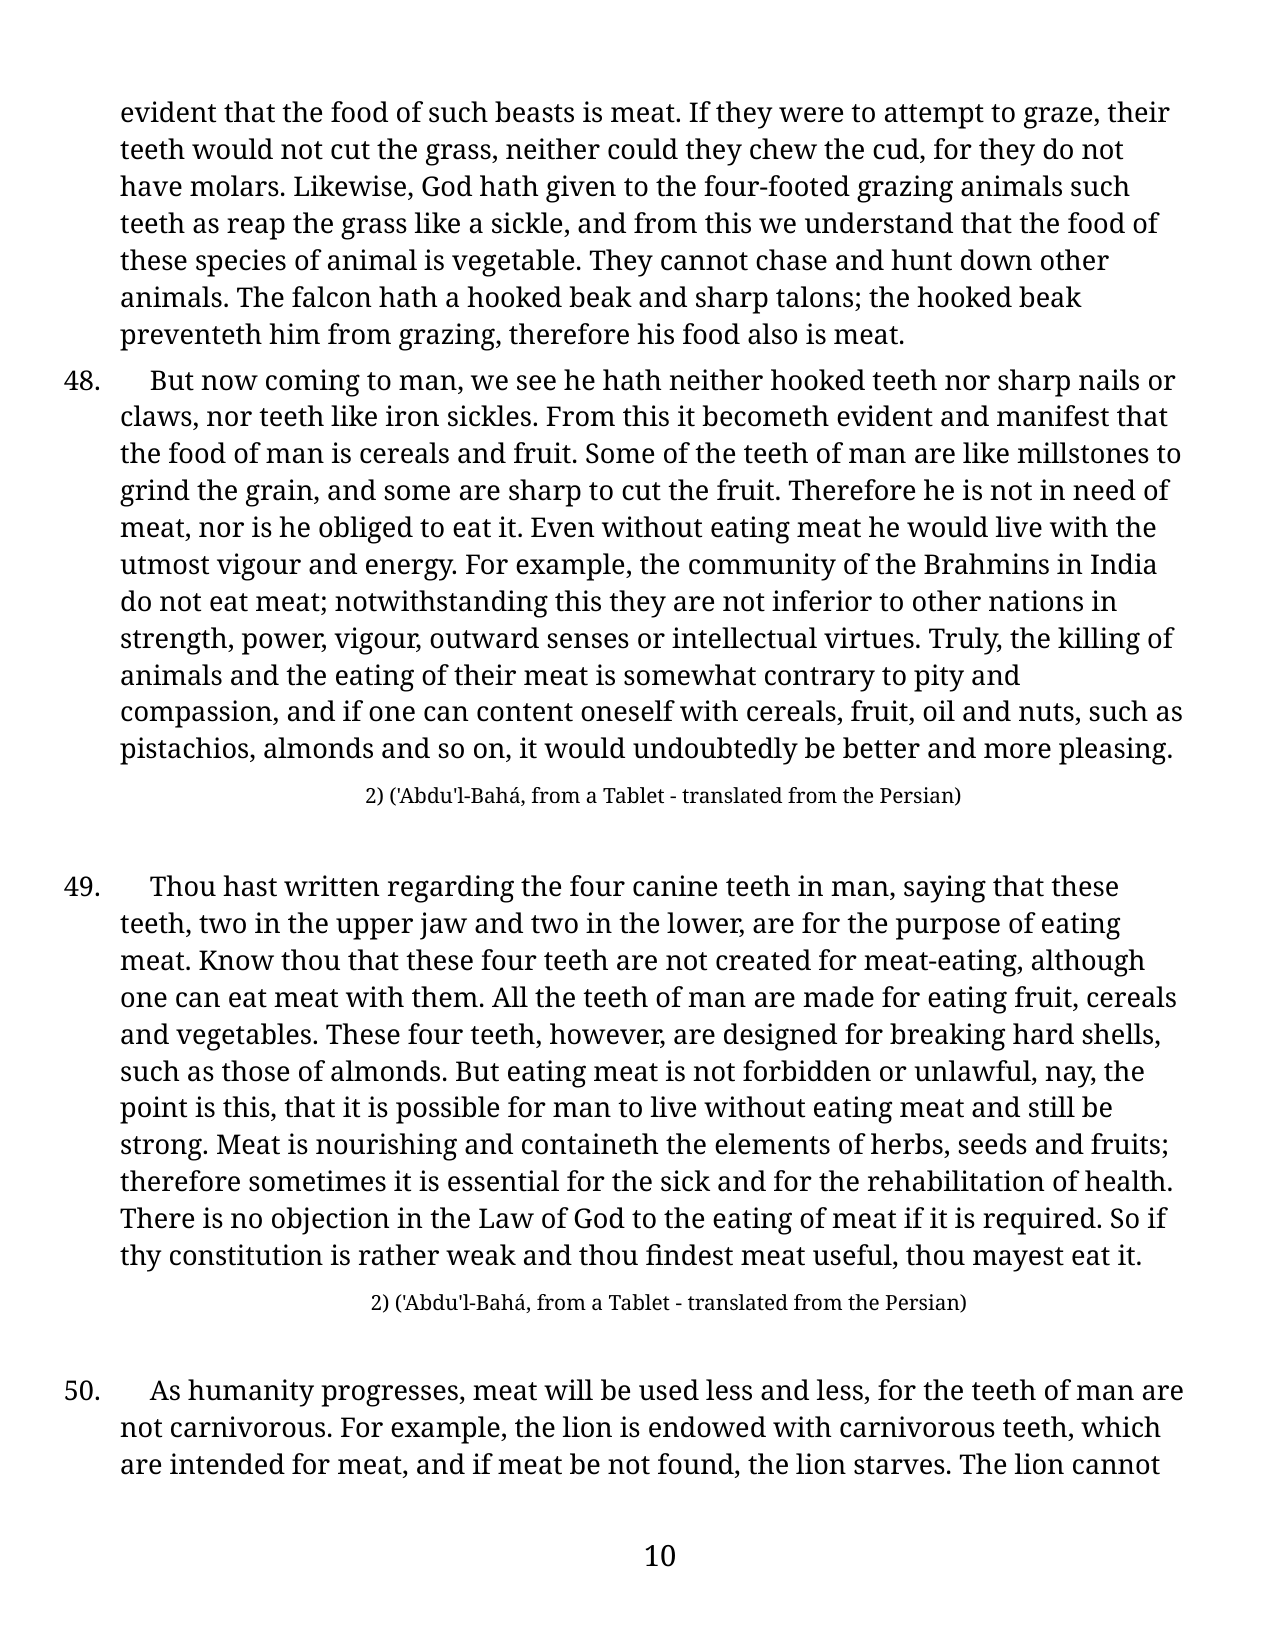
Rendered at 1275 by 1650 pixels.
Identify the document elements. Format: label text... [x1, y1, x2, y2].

list But now coming to man, we see he hath neither hooked teeth nor sharp nails or claws, nor teeth like iron sickles. From this it becometh evident and manifest that the food of man is cereals and fruit. Some of the teeth of man are like millstones to grind the grain, and some are sharp to cut the fruit. Therefore he is not in need of meat, nor is he obliged to eat it. Even without eating meat he would live with the utmost vigour and energy. For example, the community of the Brahmins in India do not eat meat; notwithstanding this they are not inferior to other nations in strength, power, vigour, outward senses or intellectual virtues. Truly, the killing of animals and the eating of their meat is somewhat contrary to pity and compassion, and if one can content oneself with cereals, fruit, oil and nuts, such as pistachios, almonds and so on, it would undoubtedly be better and more pleasing. [64, 361, 1185, 767]
list evident that the food of such beasts is meat. If they were to attempt to graze, their teeth would not cut the grass, neither could they chew the cud, for they do not have molars. Likewise, God hath given to the four-footed grazing animals such teeth as reap the grass like a sickle, and from this we understand that the food of these species of animal is vegetable. They cannot chase and hunt down other animals. The falcon hath a hooked beak and sharp talons; the hooked beak preventeth him from grazing, therefore his food also is meat. [64, 94, 1185, 352]
text 2) ('Abdu'l-Bahá, from a Tablet - translated from the Persian) [120, 782, 1185, 810]
list As humanity progresses, meat will be used less and less, for the teeth of man are not carnivorous. For example, the lion is endowed with carnivorous teeth, which are intended for meat, and if meat be not found, the lion starves. The lion cannot [64, 1372, 1185, 1482]
list Thou hast written regarding the four canine teeth in man, saying that these teeth, two in the upper jaw and two in the lower, are for the purpose of eating meat. Know thou that these four teeth are not created for meat-eating, although one can eat meat with them. All the teeth of man are made for eating fruit, cereals and vegetables. These four teeth, however, are designed for breaking hard shells, such as those of almonds. But eating meat is not forbidden or unlawful, nay, the point is this, that it is possible for man to live without eating meat and still be strong. Meat is nourishing and containeth the elements of herbs, seeds and fruits; therefore sometimes it is essential for the sick and for the rehabilitation of health. There is no objection in the Law of God to the eating of meat if it is required. So if thy constitution is rather weak and thou findest meat useful, thou mayest eat it. [64, 868, 1185, 1273]
text 2) ('Abdu'l-Bahá, from a Tablet - translated from the Persian) [120, 1288, 1185, 1317]
